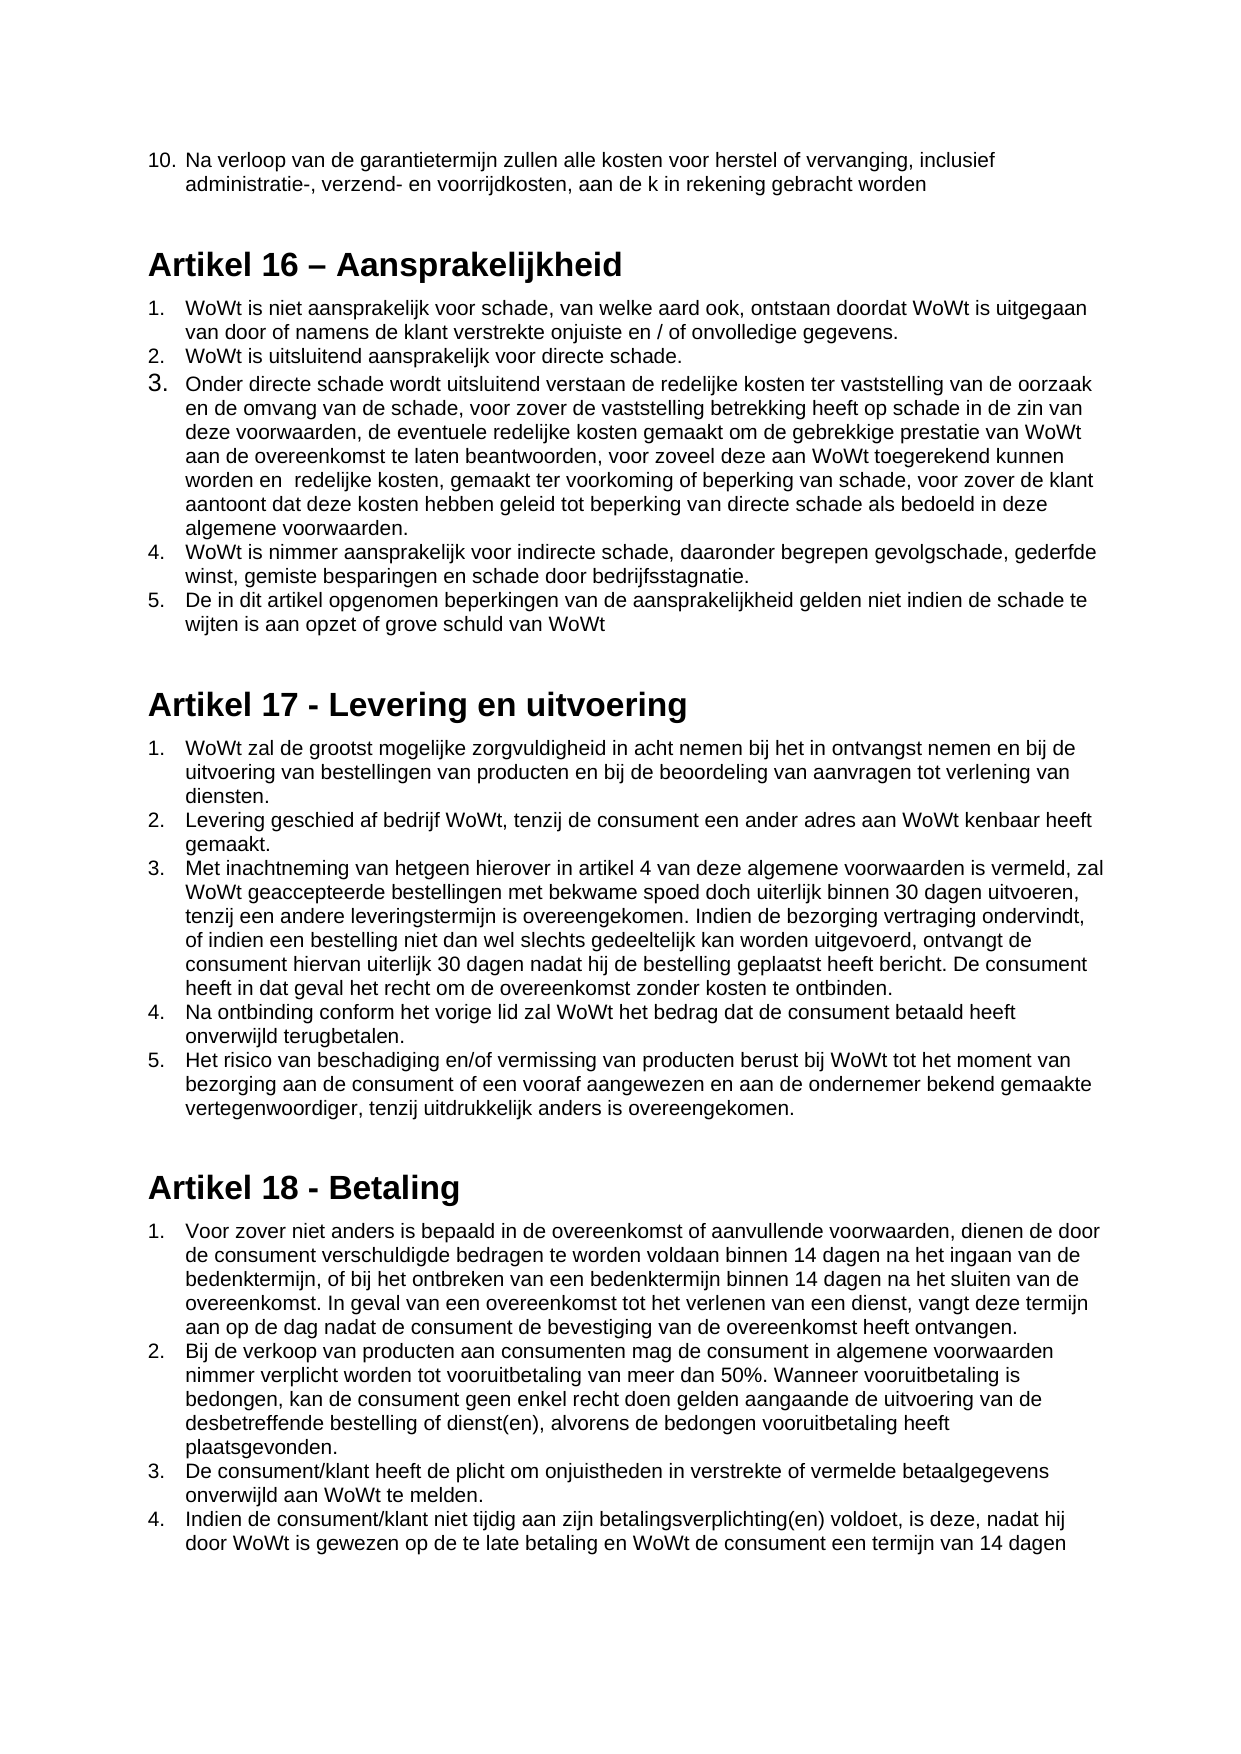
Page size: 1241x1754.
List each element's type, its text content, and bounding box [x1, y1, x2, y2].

list WoWt is nimmer aansprakelijk voor indirecte schade, daaronder begrepen gevolgschade, gederfde winst, gemiste besparingen en schade door bedrijfsstagnatie. [148, 540, 1107, 588]
list De consument/klant heeft de plicht om onjuistheden in verstrekte of vermelde betaalgegevens onverwijld aan WoWt te melden. [148, 1459, 1107, 1507]
list Het risico van beschadiging en/of vermissing van producten berust bij WoWt tot het moment van bezorging aan de consument of een vooraf aangewezen en aan de ondernemer bekend gemaakte vertegenwoordiger, tenzij uitdrukkelijk anders is overeengekomen. [148, 1047, 1107, 1119]
subtitle Artikel 16 – Aansprakelijkheid [148, 244, 1107, 283]
list WoWt is uitsluitend aansprakelijk voor directe schade. [148, 343, 1107, 367]
subtitle Artikel 17 - Levering en uitvoering [148, 685, 1107, 723]
list WoWt zal de grootst mogelijke zorgvuldigheid in acht nemen bij het in ontvangst nemen en bij de uitvoering van bestellingen van producten en bij de beoordeling van aanvragen tot verlening van diensten. [148, 736, 1107, 808]
list Na ontbinding conform het vorige lid zal WoWt het bedrag dat de consument betaald heeft onverwijld terugbetalen. [148, 999, 1107, 1047]
list Indien de consument/klant niet tijdig aan zijn betalingsverplichting(en) voldoet, is deze, nadat hij door WoWt is gewezen op de te late betaling en WoWt de consument een termijn van 14 dagen [148, 1507, 1107, 1555]
list Voor zover niet anders is bepaald in de overeenkomst of aanvullende voorwaarden, dienen de door de consument verschuldigde bedragen te worden voldaan binnen 14 dagen na het ingaan van de bedenktermijn, of bij het ontbreken van een bedenktermijn binnen 14 dagen na het sluiten van de overeenkomst. In geval van een overeenkomst tot het verlenen van een dienst, vangt deze termijn aan op de dag nadat de consument de bevestiging van de overeenkomst heeft ontvangen. [148, 1219, 1107, 1339]
list De in dit artikel opgenomen beperkingen van de aansprakelijkheid gelden niet indien de schade te wijten is aan opzet of grove schuld van WoWt [148, 588, 1107, 636]
list Levering geschied af bedrijf WoWt, tenzij de consument een ander adres aan WoWt kenbaar heeft gemaakt. [148, 808, 1107, 856]
list Na verloop van de garantietermijn zullen alle kosten voor herstel of vervanging, inclusief administratie-, verzend- en voorrijdkosten, aan de k in rekening gebracht worden [148, 148, 1107, 196]
list Met inachtneming van hetgeen hierover in artikel 4 van deze algemene voorwaarden is vermeld, zal WoWt geaccepteerde bestellingen met bekwame spoed doch uiterlijk binnen 30 dagen uitvoeren, tenzij een andere leveringstermijn is overeengekomen. Indien de bezorging vertraging ondervindt, of indien een bestelling niet dan wel slechts gedeeltelijk kan worden uitgevoerd, ontvangt de consument hiervan uiterlijk 30 dagen nadat hij de bestelling geplaatst heeft bericht. De consument heeft in dat geval het recht om de overeenkomst zonder kosten te ontbinden. [148, 856, 1107, 999]
list Bij de verkoop van producten aan consumenten mag de consument in algemene voorwaarden nimmer verplicht worden tot vooruitbetaling van meer dan 50%. Wanneer vooruitbetaling is bedongen, kan de consument geen enkel recht doen gelden aangaande de uitvoering van de desbetreffende bestelling of dienst(en), alvorens de bedongen vooruitbetaling heeft plaatsgevonden. [148, 1339, 1107, 1459]
list Onder directe schade wordt uitsluitend verstaan de redelijke kosten ter vaststelling van de oorzaak en de omvang van de schade, voor zover de vaststelling betrekking heeft op schade in de zin van deze voorwaarden, de eventuele redelijke kosten gemaakt om de gebrekkige prestatie van WoWt aan de overeenkomst te laten beantwoorden, voor zoveel deze aan WoWt toegerekend kunnen worden en redelijke kosten, gemaakt ter voorkoming of beperking van schade, voor zover de klant aantoont dat deze kosten hebben geleid tot beperking van directe schade als bedoeld in deze algemene voorwaarden. [148, 367, 1107, 540]
subtitle Artikel 18 - Betaling [148, 1168, 1107, 1207]
list WoWt is niet aansprakelijk voor schade, van welke aard ook, ontstaan doordat WoWt is uitgegaan van door of namens de klant verstrekte onjuiste en / of onvolledige gegevens. [148, 296, 1107, 343]
